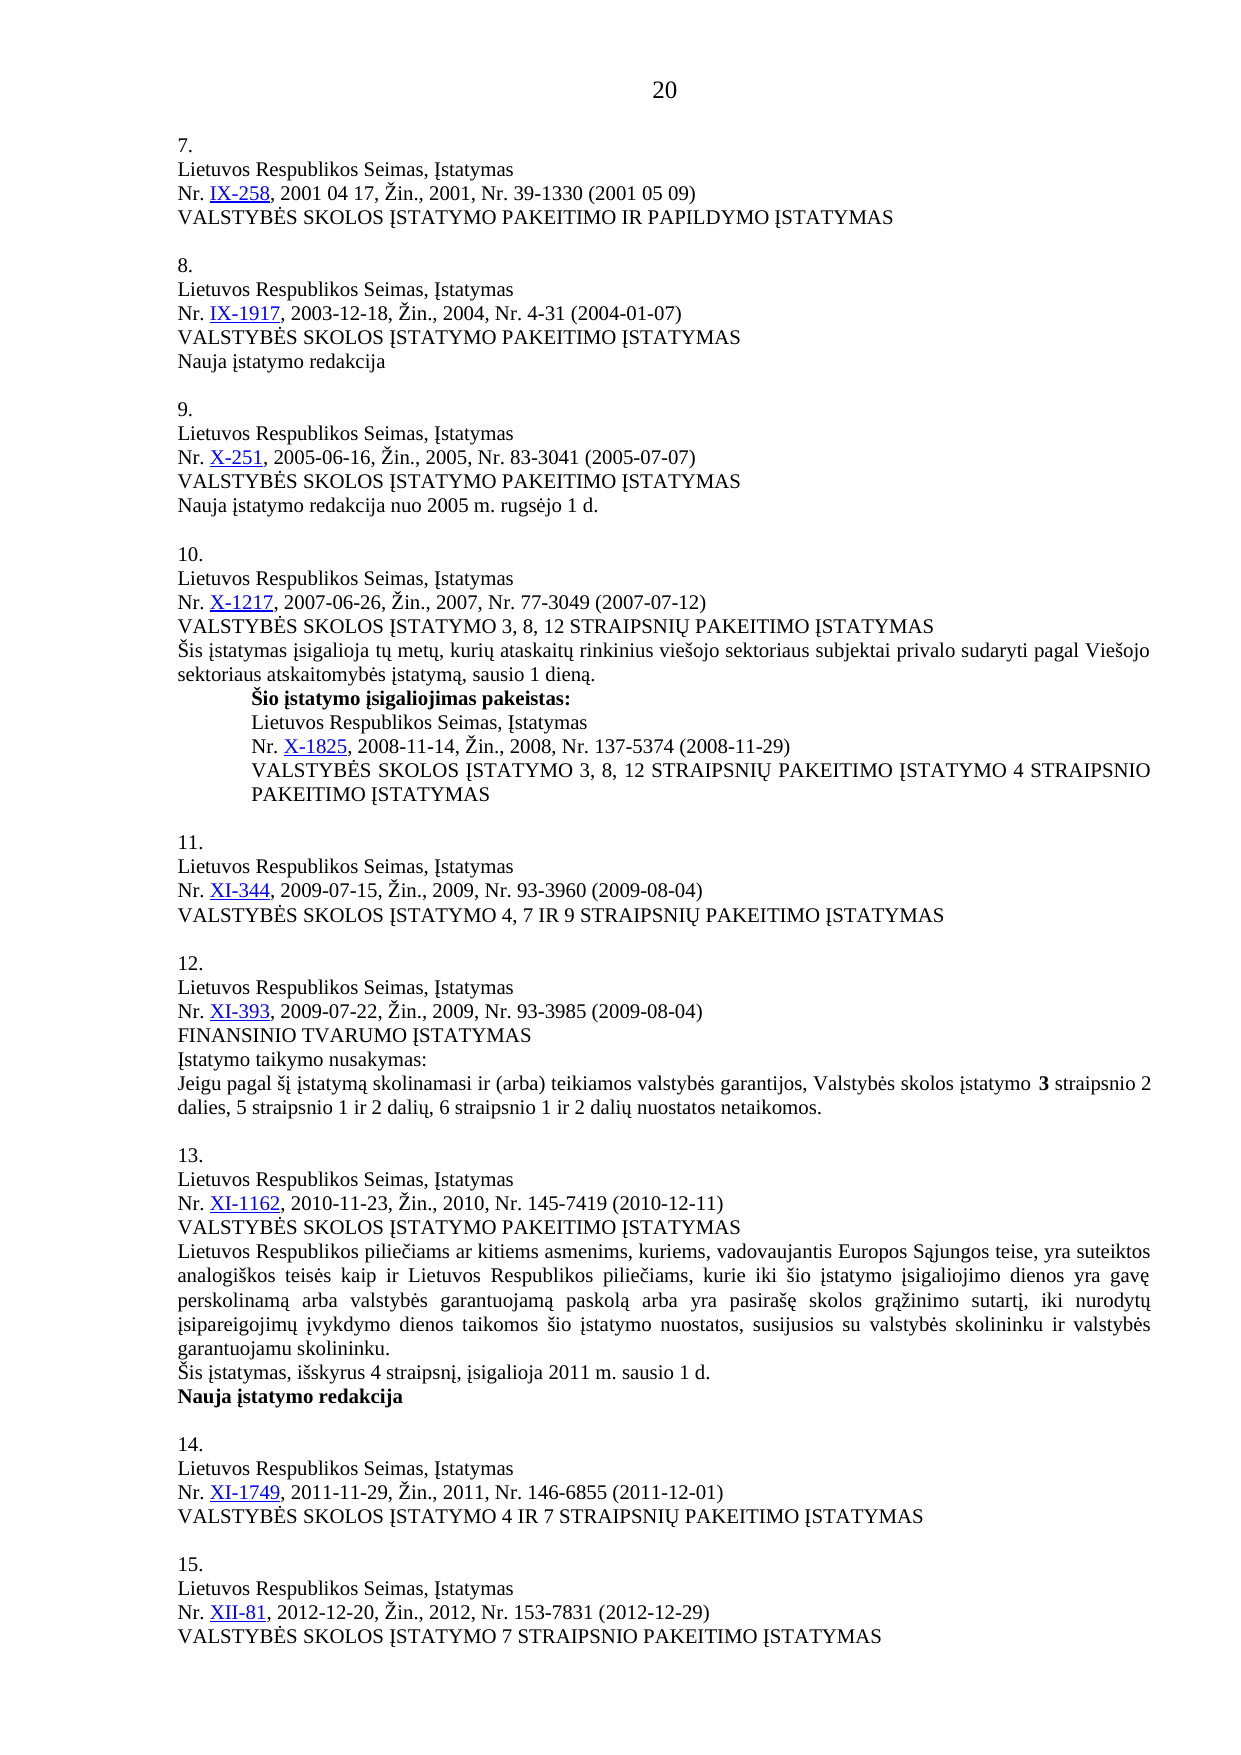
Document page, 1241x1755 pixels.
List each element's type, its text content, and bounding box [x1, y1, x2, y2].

text Lietuvos Respublikos piliečiams ar kitiems asmenims, kuriems, vadovaujantis Europos Sąjungos teise, yra suteiktos analogiškos teisės kaip ir Lietuvos Respublikos piliečiams, kurie iki šio įstatymo įsigaliojimo dienos yra gavę perskolinamą arba valstybės garantuojamą paskolą arba yra pasirašę skolos grąžinimo sutartį, iki nurodytų įsipareigojimų įvykdymo dienos taikomos šio įstatymo nuostatos, susijusios su valstybės skolininku ir valstybės garantuojamu skolininku. [177, 1239, 1152, 1360]
text Nr. X-1825, 2008-11-14, Žin., 2008, Nr. 137-5374 (2008-11-29) [177, 734, 1152, 758]
text Nr. XI-344, 2009-07-15, Žin., 2009, Nr. 93-3960 (2009-08-04) [177, 878, 1152, 902]
text 8. [177, 253, 1152, 277]
text Šis įstatymas, išskyrus 4 straipsnį, įsigalioja 2011 m. sausio 1 d. [177, 1360, 1152, 1384]
text Nr. XII-81, 2012-12-20, Žin., 2012, Nr. 153-7831 (2012-12-29) [177, 1600, 1152, 1624]
text Jeigu pagal šį įstatymą skolinamasi ir (arba) teikiamos valstybės garantijos, Valstybės skolos įstatymo 3 straipsnio 2 dalies, 5 straipsnio 1 ir 2 dalių, 6 straipsnio 1 ir 2 dalių nuostatos netaikomos. [177, 1071, 1152, 1119]
text VALSTYBĖS SKOLOS ĮSTATYMO 7 STRAIPSNIO PAKEITIMO ĮSTATYMAS [177, 1624, 1152, 1648]
text Nr. X-1217, 2007-06-26, Žin., 2007, Nr. 77-3049 (2007-07-12) [177, 590, 1152, 614]
text VALSTYBĖS SKOLOS ĮSTATYMO 3, 8, 12 STRAIPSNIŲ PAKEITIMO ĮSTATYMO 4 STRAIPSNIO PAKEITIMO ĮSTATYMAS [251, 758, 1152, 806]
text Lietuvos Respublikos Seimas, Įstatymas [177, 975, 1152, 999]
text 14. [177, 1432, 1152, 1456]
text Nr. IX-258, 2001 04 17, Žin., 2001, Nr. 39-1330 (2001 05 09) [177, 181, 1152, 205]
text Nauja įstatymo redakcija [177, 349, 1152, 373]
text 12. [177, 951, 1152, 975]
text Nr. IX-1917, 2003-12-18, Žin., 2004, Nr. 4-31 (2004-01-07) [177, 301, 1152, 325]
text VALSTYBĖS SKOLOS ĮSTATYMO 4 IR 7 STRAIPSNIŲ PAKEITIMO ĮSTATYMAS [177, 1504, 1152, 1528]
text 10. [177, 542, 1152, 566]
text VALSTYBĖS SKOLOS ĮSTATYMO PAKEITIMO ĮSTATYMAS [177, 469, 1152, 493]
text Nauja įstatymo redakcija nuo 2005 m. rugsėjo 1 d. [177, 493, 1152, 517]
text Lietuvos Respublikos Seimas, Įstatymas [177, 421, 1152, 445]
text VALSTYBĖS SKOLOS ĮSTATYMO 3, 8, 12 STRAIPSNIŲ PAKEITIMO ĮSTATYMAS [177, 614, 1152, 638]
text Šio įstatymo įsigaliojimas pakeistas: [177, 686, 1152, 710]
text VALSTYBĖS SKOLOS ĮSTATYMO 4, 7 IR 9 STRAIPSNIŲ PAKEITIMO ĮSTATYMAS [177, 902, 1152, 927]
text VALSTYBĖS SKOLOS ĮSTATYMO PAKEITIMO IR PAPILDYMO ĮSTATYMAS [177, 205, 1152, 229]
text VALSTYBĖS SKOLOS ĮSTATYMO PAKEITIMO ĮSTATYMAS [177, 1215, 1152, 1239]
text Nr. XI-393, 2009-07-22, Žin., 2009, Nr. 93-3985 (2009-08-04) [177, 999, 1152, 1023]
text Lietuvos Respublikos Seimas, Įstatymas [177, 1576, 1152, 1600]
text Šis įstatymas įsigalioja tų metų, kurių ataskaitų rinkinius viešojo sektoriaus subjektai privalo sudaryti pagal Viešojo sektoriaus atskaitomybės įstatymą, sausio 1 dieną. [177, 638, 1152, 686]
text Lietuvos Respublikos Seimas, Įstatymas [177, 710, 1152, 734]
text Lietuvos Respublikos Seimas, Įstatymas [177, 157, 1152, 181]
text Lietuvos Respublikos Seimas, Įstatymas [177, 1456, 1152, 1480]
text Lietuvos Respublikos Seimas, Įstatymas [177, 854, 1152, 878]
text Lietuvos Respublikos Seimas, Įstatymas [177, 1167, 1152, 1191]
text Įstatymo taikymo nusakymas: [177, 1047, 1152, 1071]
text 7. [177, 132, 1152, 157]
text 15. [177, 1552, 1152, 1576]
text 13. [177, 1143, 1152, 1167]
text VALSTYBĖS SKOLOS ĮSTATYMO PAKEITIMO ĮSTATYMAS [177, 325, 1152, 349]
text Nr. XI-1162, 2010-11-23, Žin., 2010, Nr. 145-7419 (2010-12-11) [177, 1191, 1152, 1215]
text 9. [177, 397, 1152, 421]
text Lietuvos Respublikos Seimas, Įstatymas [177, 277, 1152, 301]
text Nr. X-251, 2005-06-16, Žin., 2005, Nr. 83-3041 (2005-07-07) [177, 445, 1152, 469]
text 11. [177, 830, 1152, 854]
text Lietuvos Respublikos Seimas, Įstatymas [177, 566, 1152, 590]
text Nr. XI-1749, 2011-11-29, Žin., 2011, Nr. 146-6855 (2011-12-01) [177, 1480, 1152, 1504]
text FINANSINIO TVARUMO ĮSTATYMAS [177, 1023, 1152, 1047]
text Nauja įstatymo redakcija [177, 1384, 1152, 1408]
